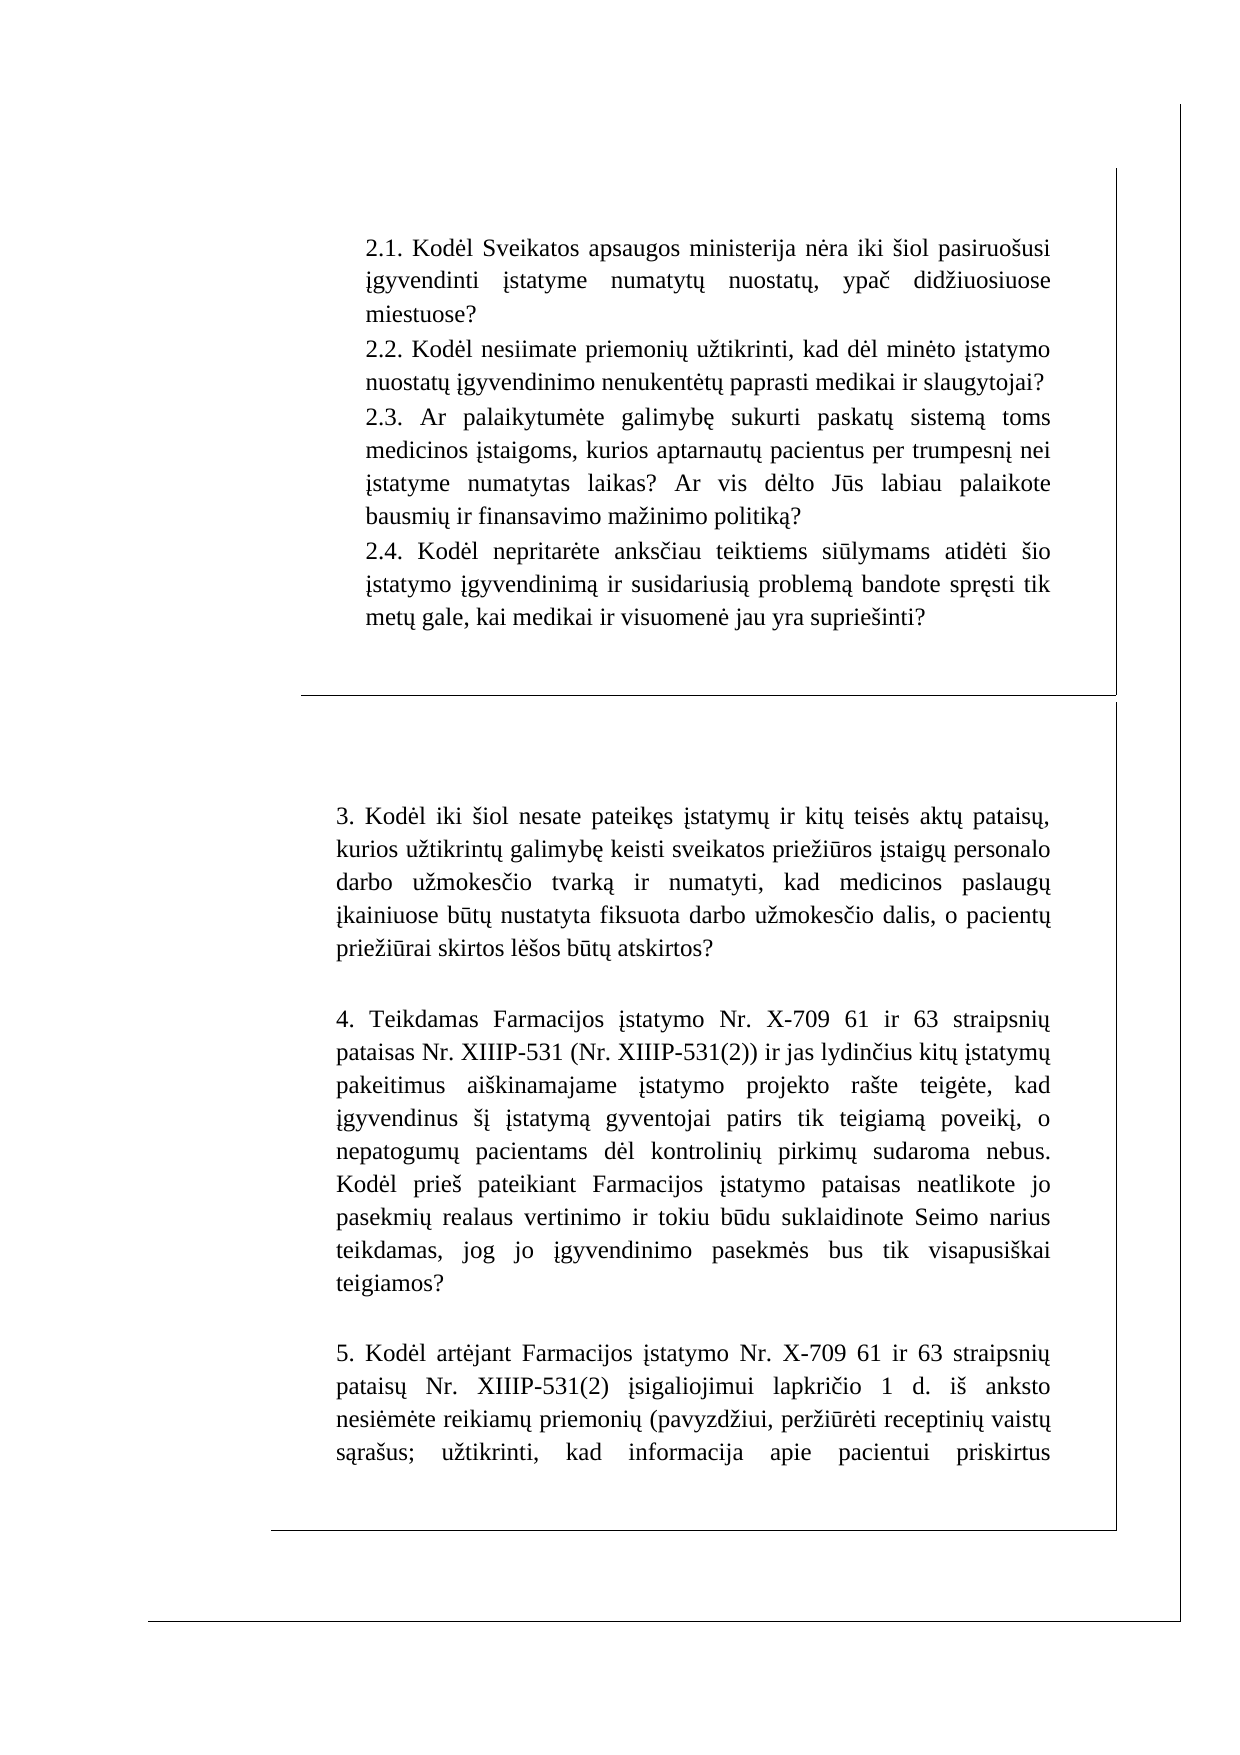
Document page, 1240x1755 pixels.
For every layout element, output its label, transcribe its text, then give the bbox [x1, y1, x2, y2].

text 2.4. Kodėl nepritarėte anksčiau teiktiems siūlymams atidėti šio įstatymo įgyvendinimą ir susidariusią problemą bandote spręsti tik metų gale, kai medikai ir visuomenė jau yra supriešinti? [301, 471, 1116, 695]
text 5. Kodėl artėjant Farmacijos įstatymo Nr. X-709 61 ir 63 straipsnių pataisų Nr. XIIIP-531(2) įsigaliojimui lapkričio 1 d. iš anksto nesiėmėte reikiamų priemonių (pavyzdžiui, peržiūrėti receptinių vaistų sąrašus; užtikrinti, kad informacija apie pacientui priskirtus nekompensuojamus vaistus vaistininkams būtų pasiekiama per elektroninio recepto sistemą, ir kitų priemonių, apie kurias pradėjote kalbėti tik kilus visuomenės pasipiktinimui), kad užtikrintumėte, jog gyventojai patirtų kuo mažesnius nepatogumus įsigyjant jiems įprastus vaistus po lapkričio 1 d.? [271, 1273, 1116, 1530]
text 2.2. Kodėl nesiimate priemonių užtikrinti, kad dėl minėto įstatymo nuostatų įgyvendinimo nenukentėtų paprasti medikai ir slaugytojai? [301, 269, 1116, 337]
text 2.3. Ar palaikytumėte galimybę sukurti paskatų sistemą toms medicinos įstaigoms, kurios aptarnautų pacientus per trumpesnį nei įstatyme numatytas laikas? Ar vis dėlto Jūs labiau palaikote bausmių ir finansavimo mažinimo politiką? [301, 337, 1116, 471]
text 2.1. Kodėl Sveikatos apsaugos ministerija nėra iki šiol pasiruošusi įgyvendinti įstatyme numatytų nuostatų, ypač didžiuosiuose miestuose? [301, 168, 1116, 269]
text 3. Kodėl iki šiol nesate pateikęs įstatymų ir kitų teisės aktų pataisų, kurios užtikrintų galimybę keisti sveikatos priežiūros įstaigų personalo darbo užmokesčio tvarką ir numatyti, kad medicinos paslaugų įkainiuose būtų nustatyta fiksuota darbo užmokesčio dalis, o pacientų priežiūrai skirtos lėšos būtų atskirtos? [271, 737, 1116, 939]
text 4. Teikdamas Farmacijos įstatymo Nr. X-709 61 ir 63 straipsnių pataisas Nr. XIIIP-531 (Nr. XIIIP-531(2)) ir jas lydinčius kitų įstatymų pakeitimus aiškinamajame įstatymo projekto rašte teigėte, kad įgyvendinus šį įstatymą gyventojai patirs tik teigiamą poveikį, o nepatogumų pacientams dėl kontrolinių pirkimų sudaroma nebus. Kodėl prieš pateikiant Farmacijos įstatymo pataisas neatlikote jo pasekmių realaus vertinimo ir tokiu būdu suklaidinote Seimo narius teikdamas, jog jo įgyvendinimo pasekmės bus tik visapusiškai teigiamos? [271, 939, 1116, 1273]
